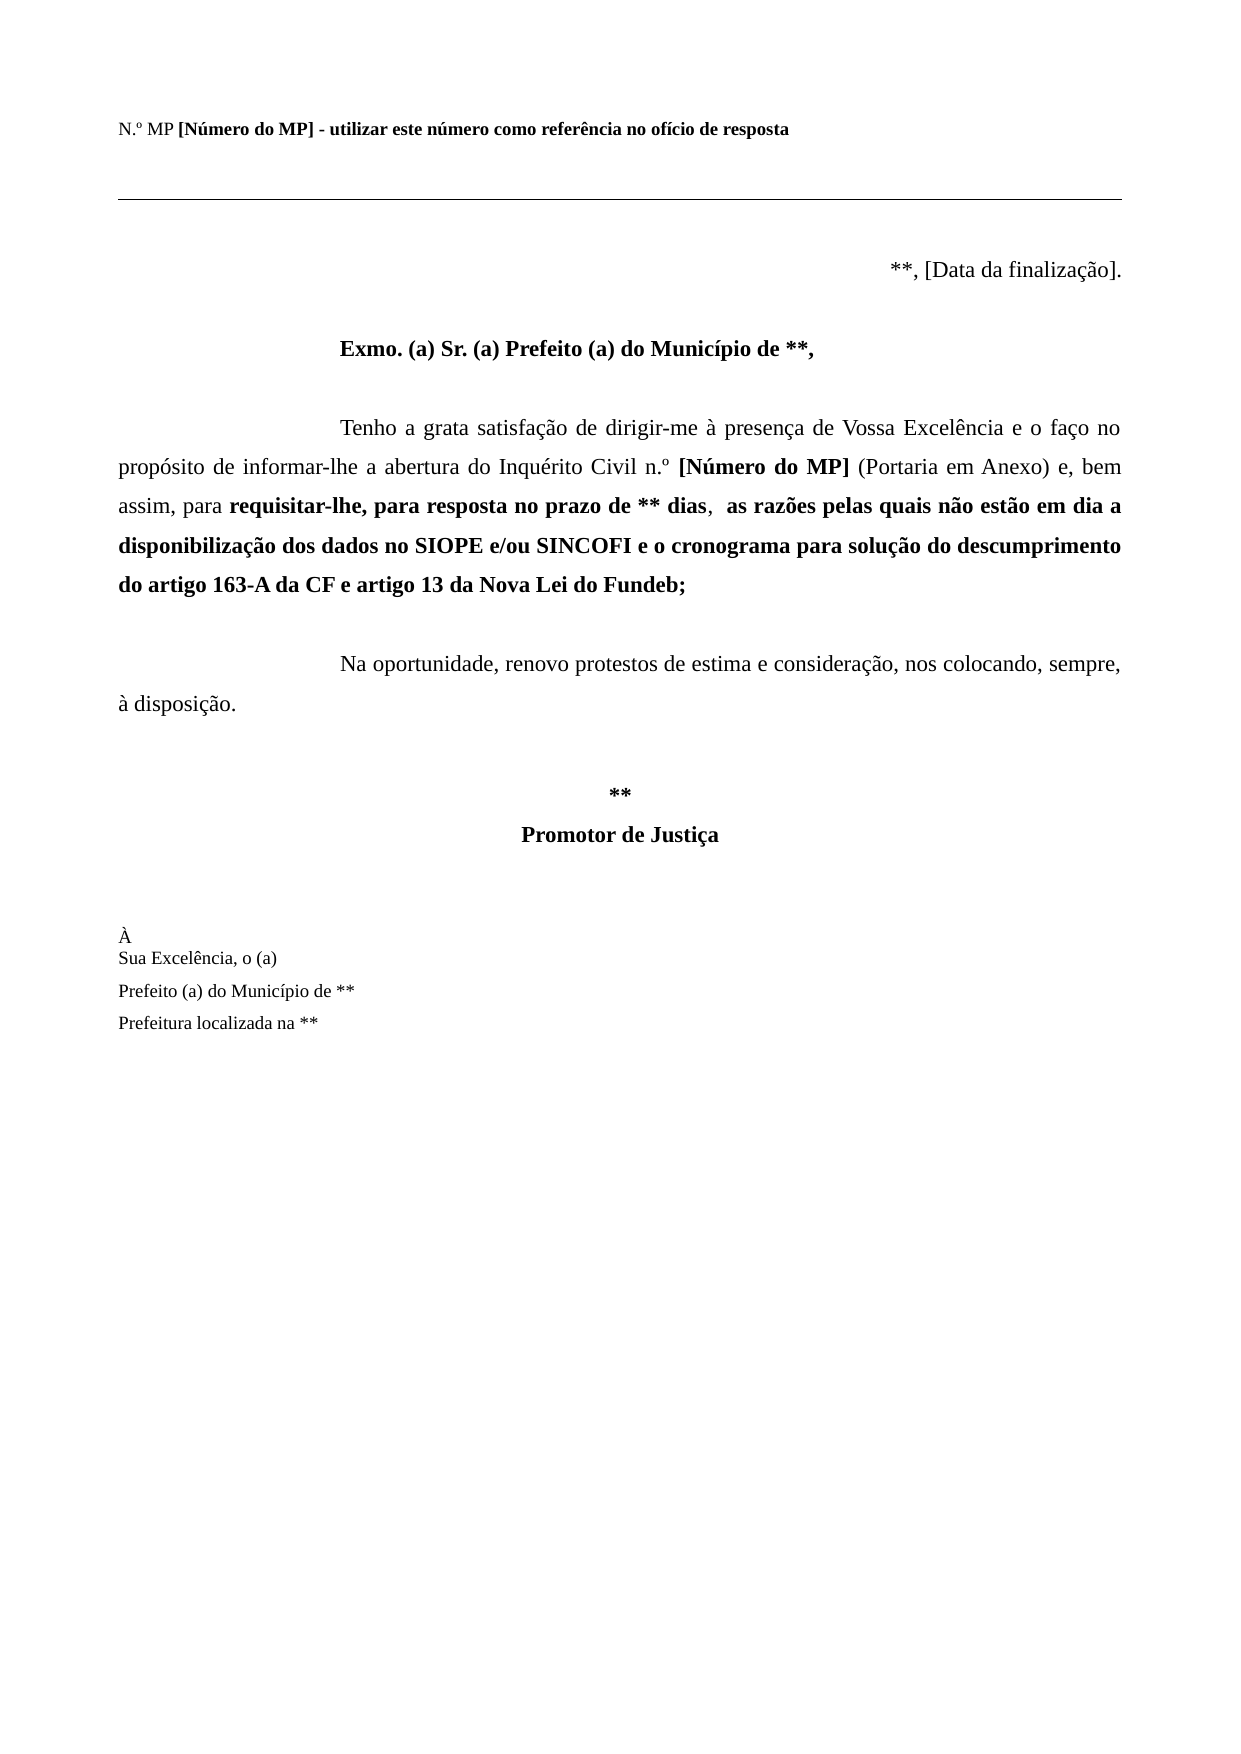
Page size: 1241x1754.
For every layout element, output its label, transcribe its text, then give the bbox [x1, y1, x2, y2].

text Sua Excelência, o (a) [118, 947, 1122, 969]
text À [118, 926, 1122, 947]
text ** [118, 782, 1122, 808]
text Na oportunidade, renovo protestos de estima e consideração, nos colocando, sempre, à disposição. [118, 650, 1122, 716]
text N.º MP [Número do MP] - utilizar este número como referência no ofício de resposta [118, 118, 1122, 140]
text Tenho a grata satisfação de dirigir-me à presença de Vossa Excelência e o faço no propósito de informar-lhe a abertura do Inquérito Civil n.º [Número do MP] (Portaria em Anexo) e, bem assim, para requisitar-lhe, para resposta no prazo de ** dias, as razões pelas quais não estão em dia a disponibilização dos dados no SIOPE e/ou SINCOFI e o cronograma para solução do descumprimento do artigo 163-A da CF e artigo 13 da Nova Lei do Fundeb; [118, 413, 1122, 598]
text Promotor de Justiça [118, 822, 1122, 848]
text Exmo. (a) Sr. (a) Prefeito (a) do Município de **, [339, 334, 1122, 361]
text Prefeito (a) do Município de ** [118, 979, 1122, 1001]
text Prefeitura localizada na ** [118, 1012, 1122, 1033]
text **, [Data da finalização]. [118, 256, 1122, 282]
